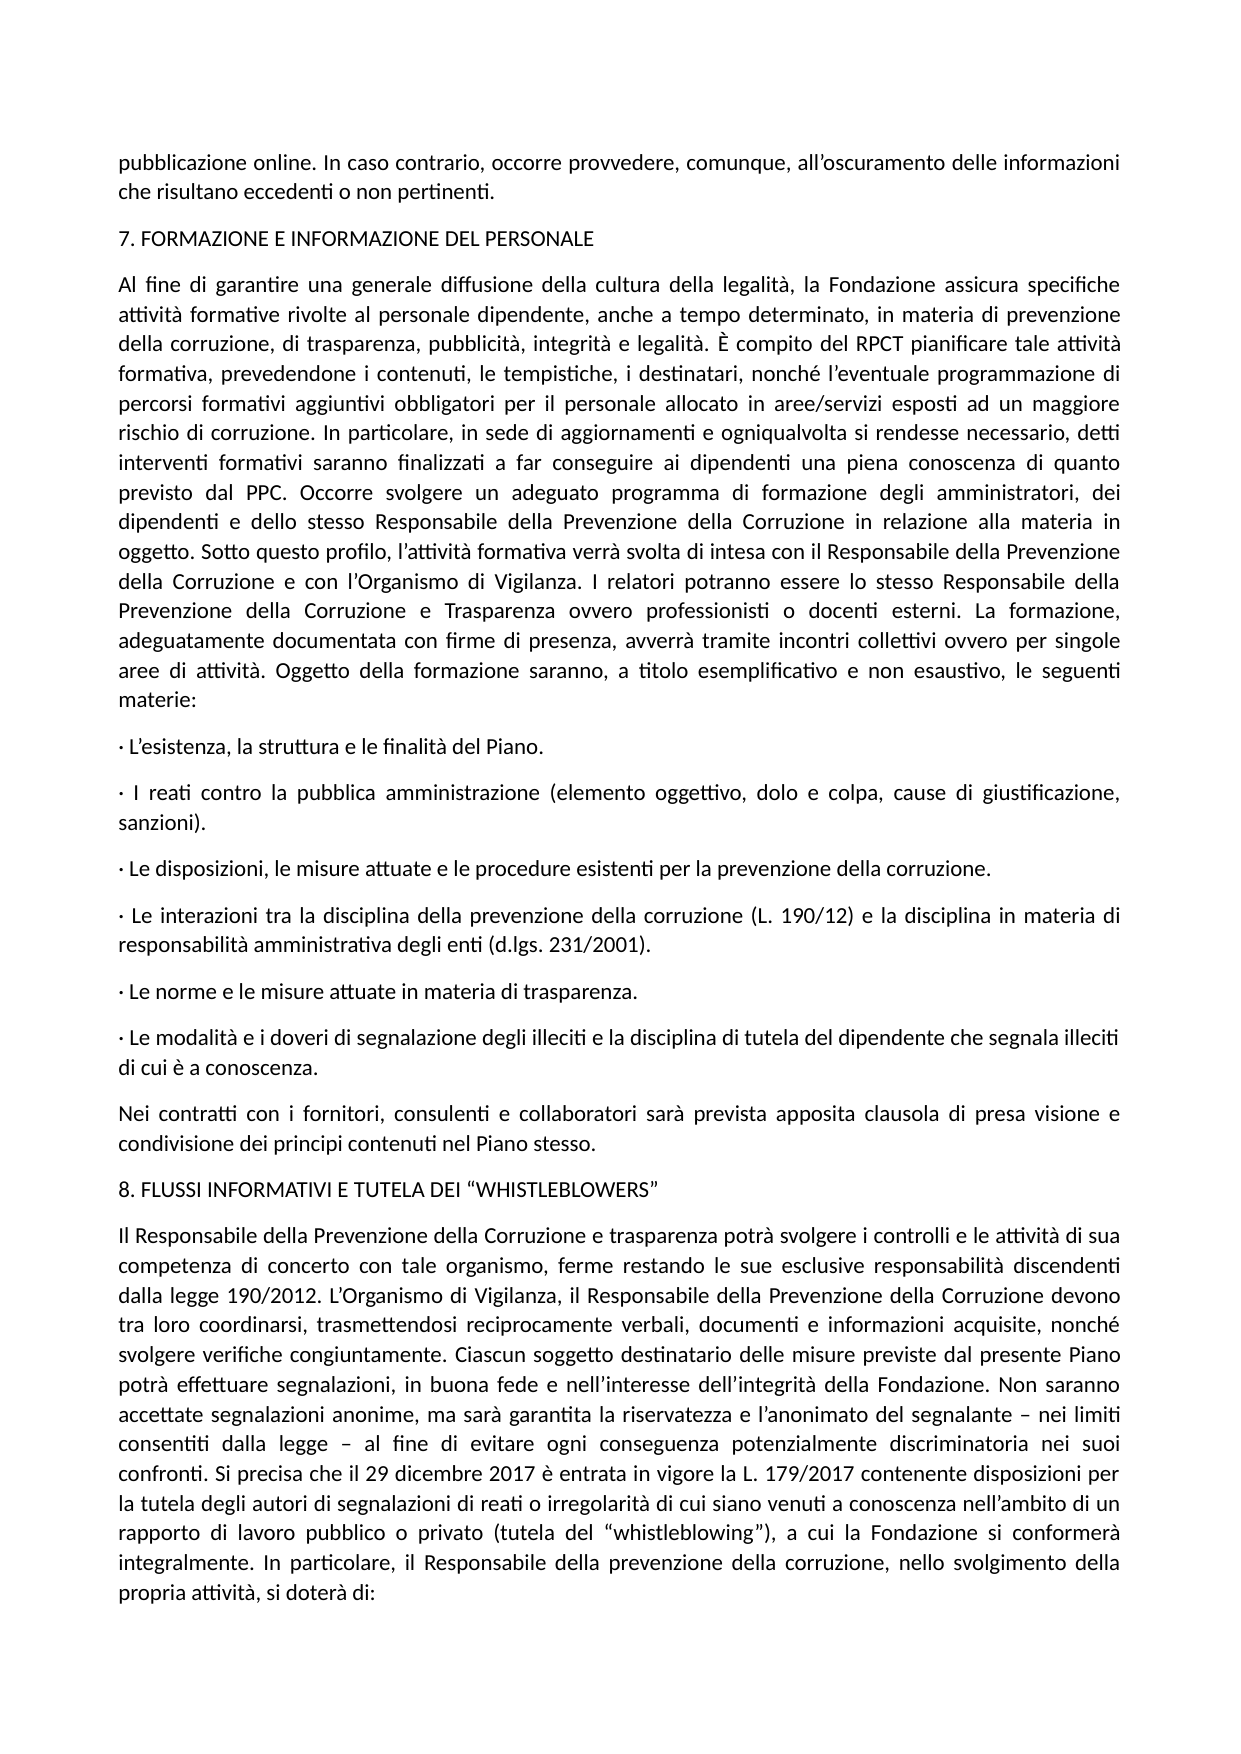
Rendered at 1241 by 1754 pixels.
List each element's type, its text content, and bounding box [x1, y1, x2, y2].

text · Le modalità e i doveri di segnalazione degli illeciti e la disciplina di tutela del dipendente che segnala illeciti di cui è a conoscenza. [118, 1023, 1122, 1081]
text pubblicazione online. In caso contrario, occorre provvedere, comunque, all’oscuramento delle informazioni che risultano eccedenti o non pertinenti. [118, 148, 1122, 205]
text Nei contratti con i fornitori, consulenti e collaboratori sarà prevista apposita clausola di presa visione e condivisione dei principi contenuti nel Piano stesso. [118, 1099, 1122, 1157]
text Al fine di garantire una generale diffusione della cultura della legalità, la Fondazione assicura specifiche attività formative rivolte al personale dipendente, anche a tempo determinato, in materia di prevenzione della corruzione, di trasparenza, pubblicità, integrità e legalità. È compito del RPCT pianificare tale attività formativa, prevedendone i contenuti, le tempistiche, i destinatari, nonché l’eventuale programmazione di percorsi formativi aggiuntivi obbligatori per il personale allocato in aree/servizi esposti ad un maggiore rischio di corruzione. In particolare, in sede di aggiornamenti e ogniqualvolta si rendesse necessario, detti interventi formativi saranno finalizzati a far conseguire ai dipendenti una piena conoscenza di quanto previsto dal PPC. Occorre svolgere un adeguato programma di formazione degli amministratori, dei dipendenti e dello stesso Responsabile della Prevenzione della Corruzione in relazione alla materia in oggetto. Sotto questo profilo, l’attività formativa verrà svolta di intesa con il Responsabile della Prevenzione della Corruzione e con l’Organismo di Vigilanza. I relatori potranno essere lo stesso Responsabile della Prevenzione della Corruzione e Trasparenza ovvero professionisti o docenti esterni. La formazione, adeguatamente documentata con firme di presenza, avverrà tramite incontri collettivi ovvero per singole aree di attività. Oggetto della formazione saranno, a titolo esemplificativo e non esaustivo, le seguenti materie: [118, 270, 1122, 714]
text Il Responsabile della Prevenzione della Corruzione e trasparenza potrà svolgere i controlli e le attività di sua competenza di concerto con tale organismo, ferme restando le sue esclusive responsabilità discendenti dalla legge 190/2012. L’Organismo di Vigilanza, il Responsabile della Prevenzione della Corruzione devono tra loro coordinarsi, trasmettendosi reciprocamente verbali, documenti e informazioni acquisite, nonché svolgere verifiche congiuntamente. Ciascun soggetto destinatario delle misure previste dal presente Piano potrà effettuare segnalazioni, in buona fede e nell’interesse dell’integrità della Fondazione. Non saranno accettate segnalazioni anonime, ma sarà garantita la riservatezza e l’anonimato del segnalante – nei limiti consentiti dalla legge – al fine di evitare ogni conseguenza potenzialmente discriminatoria nei suoi confronti. Si precisa che il 29 dicembre 2017 è entrata in vigore la L. 179/2017 contenente disposizioni per la tutela degli autori di segnalazioni di reati o irregolarità di cui siano venuti a conoscenza nell’ambito di un rapporto di lavoro pubblico o privato (tutela del “whistleblowing”), a cui la Fondazione si conformerà integralmente. In particolare, il Responsabile della prevenzione della corruzione, nello svolgimento della propria attività, si doterà di: [118, 1222, 1122, 1606]
text · Le interazioni tra la disciplina della prevenzione della corruzione (L. 190/12) e la disciplina in materia di responsabilità amministrativa degli enti (d.lgs. 231/2001). [118, 901, 1122, 958]
text 7. FORMAZIONE E INFORMAZIONE DEL PERSONALE [118, 224, 1122, 252]
text · I reati contro la pubblica amministrazione (elemento oggettivo, dolo e colpa, cause di giustificazione, sanzioni). [118, 778, 1122, 836]
text · Le disposizioni, le misure attuate e le procedure esistenti per la prevenzione della corruzione. [118, 854, 1122, 882]
text · Le norme e le misure attuate in materia di trasparenza. [118, 977, 1122, 1005]
text · L’esistenza, la struttura e le finalità del Piano. [118, 732, 1122, 760]
text 8. FLUSSI INFORMATIVI E TUTELA DEI “WHISTLEBLOWERS” [118, 1175, 1122, 1203]
